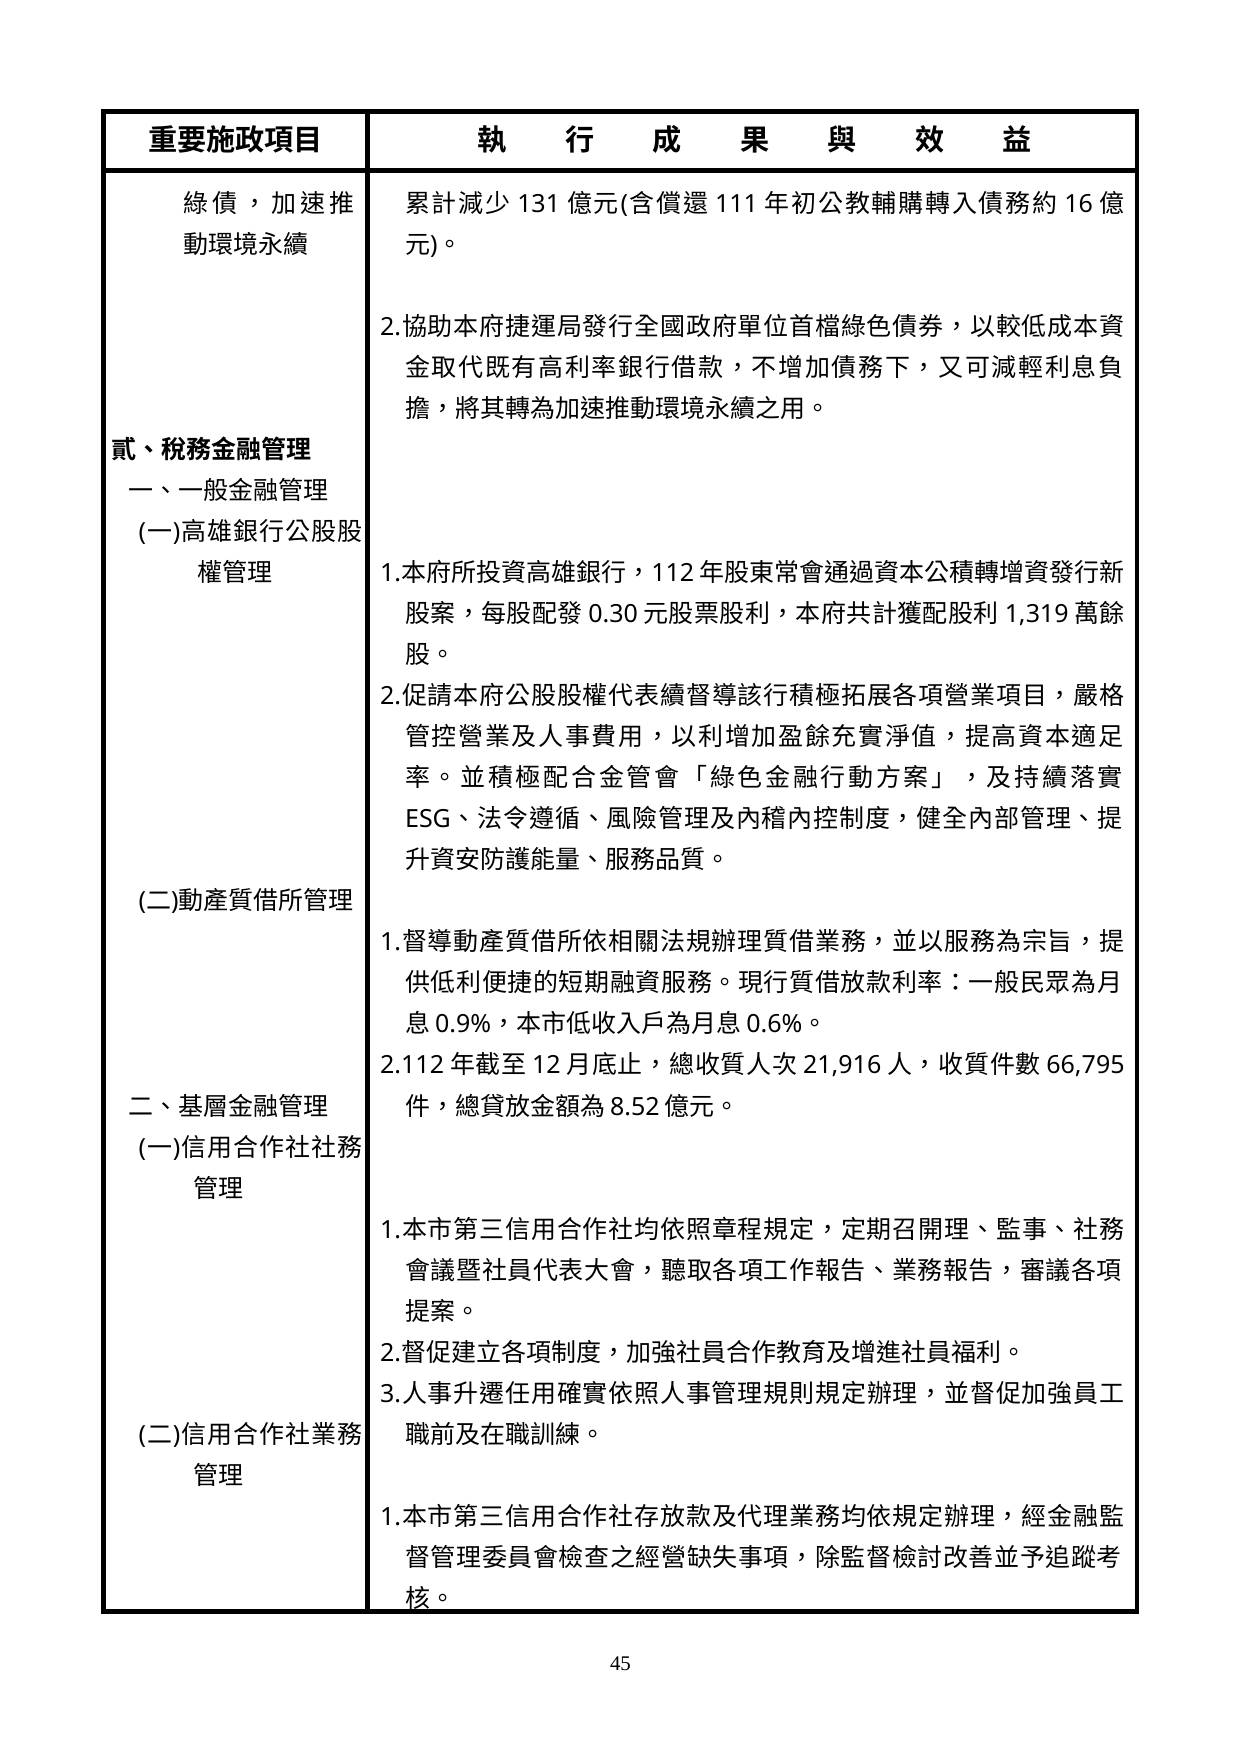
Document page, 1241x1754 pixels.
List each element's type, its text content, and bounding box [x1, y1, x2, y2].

table_header 執 行 成 果 與 效 益 [370, 114, 1135, 168]
table_cell 綠債，加速推動環境永續 貳、稅務金融管理 一、一般金融管理 (一)高雄銀行公股股權管理 (二)動產質借所管理 二、基層金融管理 (一)信用合作社社務管理 (二)信用合作社業務管理 [106, 173, 365, 1609]
table_cell 累計減少131億元(含償還111年初公教輔購轉入債務約16億元)。 2.協助本府捷運局發行全國政府單位首檔綠色債券，以較低成本資金取代既有高利率銀行借款，不增加債務下，又可減輕利息負擔，將其轉為加速推動環境永續之用。 1.本府所投資高雄銀行，112年股東常會通過資本公積轉增資發行新股案，每股配發0.30元股票股利，本府共計獲配股利1,319萬餘股。 2.促請本府公股股權代表續督導該行積極拓展各項營業項目，嚴格管控營業及人事費用，以利增加盈餘充實淨值，提高資本適足率。並積極配合金管會「綠色金融行動方案」，及持續落實ESG、法令遵循、風險管理及內稽內控制度，健全內部管理、提升資安防護能量、服務品質。 1.督導動產質借所依相關法規辦理質借業務，並以服務為宗旨，提供低利便捷的短期融資服務。現行質借放款利率：一般民眾為月息0.9%，本市低收入戶為月息0.6%。 2.112年截至12月底止，總收質人次21,916人，收質件數66,795件，總貸放金額為8.52億元。 1.本市第三信用合作社均依照章程規定，定期召開理、監事、社務會議暨社員代表大會，聽取各項工作報告、業務報告，審議各項提案。 2.督促建立各項制度，加強社員合作教育及增進社員福利。 3.人事升遷任用確實依照人事管理規則規定辦理，並督促加強員工職前及在職訓練。 1.本市第三信用合作社存放款及代理業務均依規定辦理，經金融監督管理委員會檢查之經營缺失事項，除監督檢討改善並予追蹤考核。 [370, 173, 1135, 1609]
table_header 重要施政項目 [106, 114, 365, 168]
